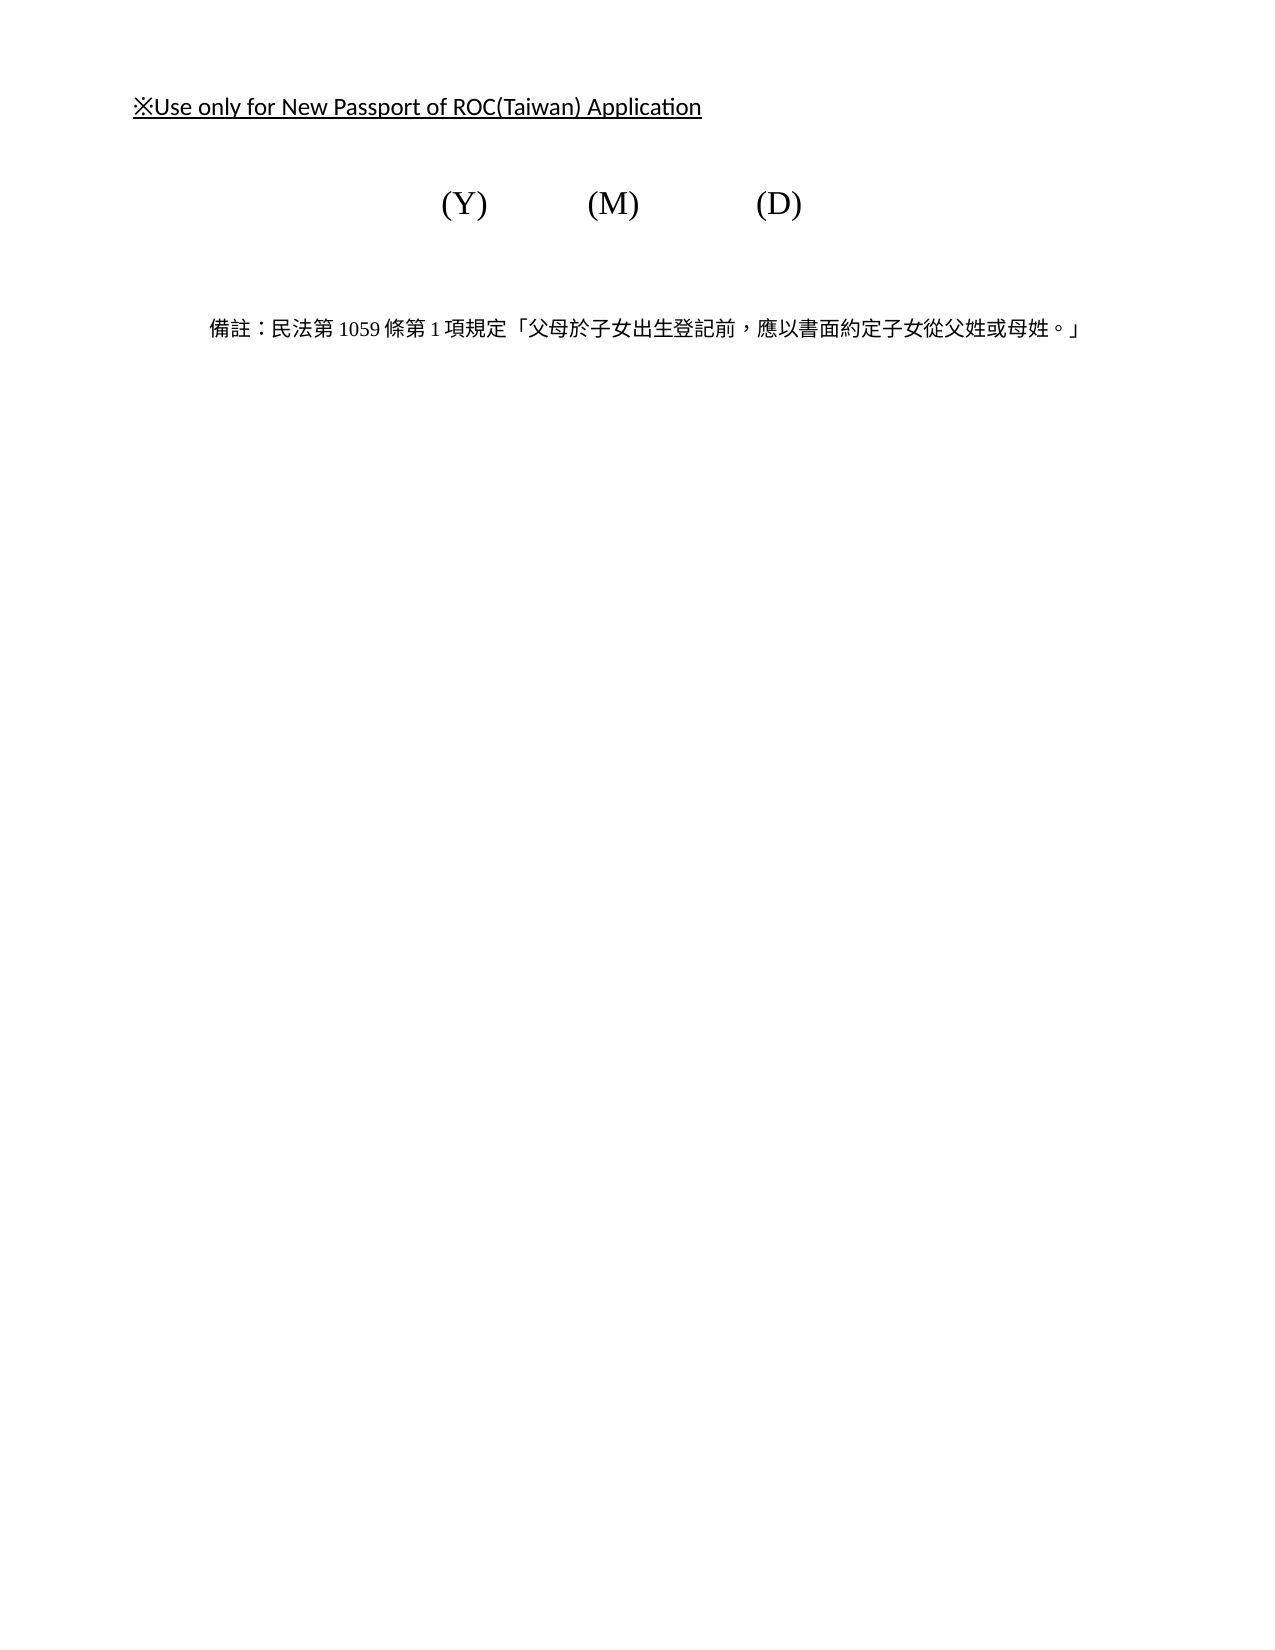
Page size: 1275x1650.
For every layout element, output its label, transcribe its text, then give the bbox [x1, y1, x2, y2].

text 備註：民法第1059條第1項規定「父母於子女出生登記前，應以書面約定子女從父姓或母姓。」 [133, 286, 1166, 348]
text (Y) (M) (D) [133, 161, 1166, 223]
